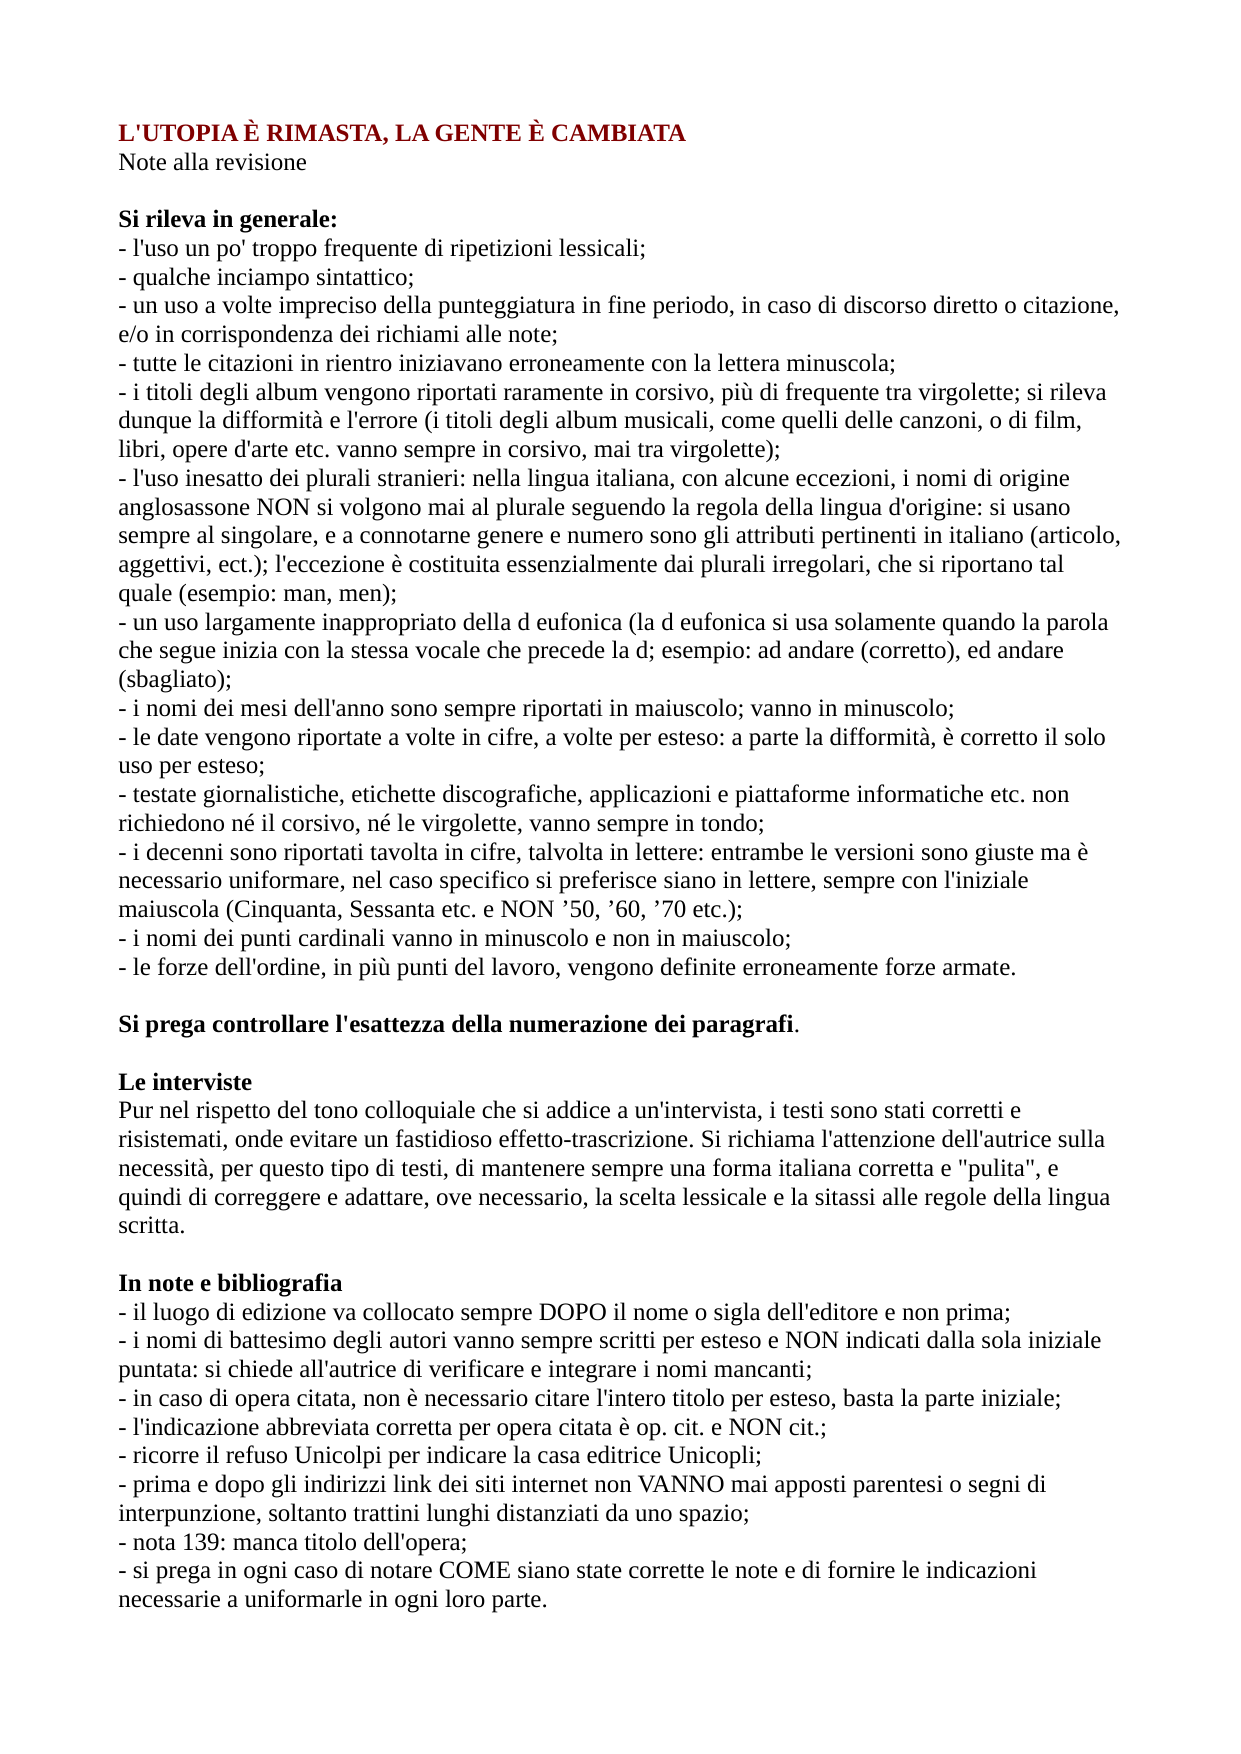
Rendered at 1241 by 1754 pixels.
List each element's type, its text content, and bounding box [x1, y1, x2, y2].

text - l'indicazione abbreviata corretta per opera citata è op. cit. e NON cit.; [118, 1412, 1122, 1441]
text - i nomi dei punti cardinali vanno in minuscolo e non in maiuscolo; [118, 923, 1122, 952]
text - si prega in ogni caso di notare COME siano state corrette le note e di fornire le indicazioni necessarie a uniformarle in ogni loro parte. [118, 1556, 1122, 1613]
text Si prega controllare l'esattezza della numerazione dei paragrafi. [118, 1009, 1122, 1038]
text - testate giornalistiche, etichette discografiche, applicazioni e piattaforme informatiche etc. non richiedono né il corsivo, né le virgolette, vanno sempre in tondo; [118, 779, 1122, 837]
text Note alla revisione [118, 147, 1122, 176]
text - le forze dell'ordine, in più punti del lavoro, vengono definite erroneamente forze armate. [118, 952, 1122, 981]
text Le interviste [118, 1067, 1122, 1096]
text - un uso largamente inappropriato della d eufonica (la d eufonica si usa solamente quando la parola che segue inizia con la stessa vocale che precede la d; esempio: ad andare (corretto), ed andare (sbagliato); [118, 607, 1122, 693]
text - ricorre il refuso Unicolpi per indicare la casa editrice Unicopli; [118, 1441, 1122, 1469]
text - i nomi di battesimo degli autori vanno sempre scritti per esteso e NON indicati dalla sola iniziale puntata: si chiede all'autrice di verificare e integrare i nomi mancanti; [118, 1326, 1122, 1383]
text - qualche inciampo sintattico; [118, 262, 1122, 291]
text - in caso di opera citata, non è necessario citare l'intero titolo per esteso, basta la parte iniziale; [118, 1383, 1122, 1412]
text - un uso a volte impreciso della punteggiatura in fine periodo, in caso di discorso diretto o citazione, e/o in corrispondenza dei richiami alle note; [118, 291, 1122, 348]
text - i nomi dei mesi dell'anno sono sempre riportati in maiuscolo; vanno in minuscolo; [118, 693, 1122, 722]
text - il luogo di edizione va collocato sempre DOPO il nome o sigla dell'editore e non prima; [118, 1297, 1122, 1326]
text - i decenni sono riportati tavolta in cifre, talvolta in lettere: entrambe le versioni sono giuste ma è necessario uniformare, nel caso specifico si preferisce siano in lettere, sempre con l'iniziale maiuscola (Cinquanta, Sessanta etc. e NON ’50, ’60, ’70 etc.); [118, 837, 1122, 923]
text In note e bibliografia [118, 1268, 1122, 1297]
text L'UTOPIA è RIMASTA, LA GENTE è CAMBIATA [118, 118, 1122, 147]
text - le date vengono riportate a volte in cifre, a volte per esteso: a parte la difformità, è corretto il solo uso per esteso; [118, 722, 1122, 779]
text - l'uso inesatto dei plurali stranieri: nella lingua italiana, con alcune eccezioni, i nomi di origine anglosassone NON si volgono mai al plurale seguendo la regola della lingua d'origine: si usano sempre al singolare, e a connotarne genere e numero sono gli attributi pertinenti in italiano (articolo, aggettivi, ect.); l'eccezione è costituita essenzialmente dai plurali irregolari, che si riportano tal quale (esempio: man, men); [118, 463, 1122, 607]
text - i titoli degli album vengono riportati raramente in corsivo, più di frequente tra virgolette; si rileva dunque la difformità e l'errore (i titoli degli album musicali, come quelli delle canzoni, o di film, libri, opere d'arte etc. vanno sempre in corsivo, mai tra virgolette); [118, 377, 1122, 463]
text - nota 139: manca titolo dell'opera; [118, 1527, 1122, 1556]
text Pur nel rispetto del tono colloquiale che si addice a un'intervista, i testi sono stati corretti e risistemati, onde evitare un fastidioso effetto-trascrizione. Si richiama l'attenzione dell'autrice sulla necessità, per questo tipo di testi, di mantenere sempre una forma italiana corretta e "pulita", e quindi di correggere e adattare, ove necessario, la scelta lessicale e la sitassi alle regole della lingua scritta. [118, 1096, 1122, 1239]
text - tutte le citazioni in rientro iniziavano erroneamente con la lettera minuscola; [118, 348, 1122, 377]
text - prima e dopo gli indirizzi link dei siti internet non VANNO mai apposti parentesi o segni di interpunzione, soltanto trattini lunghi distanziati da uno spazio; [118, 1469, 1122, 1527]
text Si rileva in generale: [118, 204, 1122, 233]
text - l'uso un po' troppo frequente di ripetizioni lessicali; [118, 233, 1122, 262]
